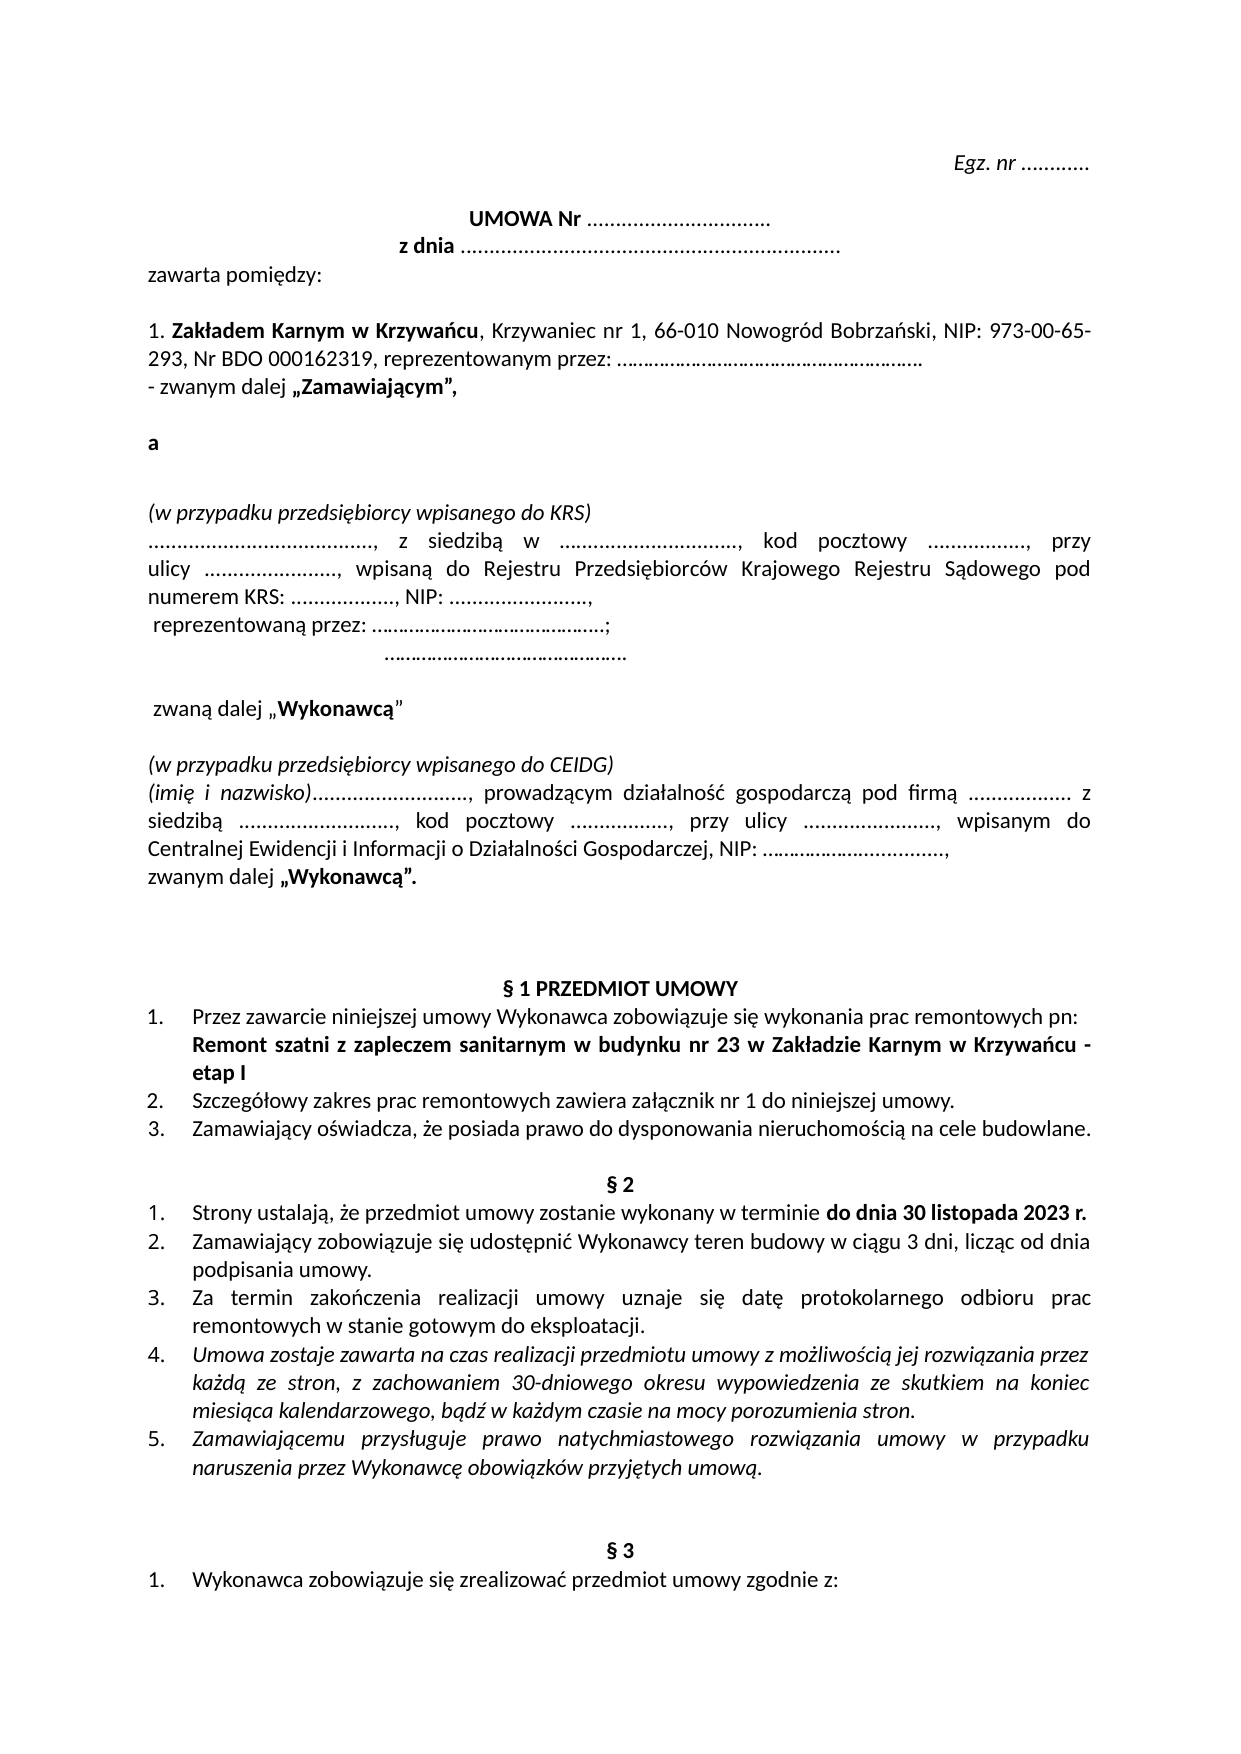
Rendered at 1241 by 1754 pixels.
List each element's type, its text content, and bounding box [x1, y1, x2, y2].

text a [148, 428, 1093, 456]
text ………………………………………. [148, 638, 1093, 666]
text z dnia .................................................................. [148, 232, 1093, 260]
list Zamawiającemu przysługuje prawo natychmiastowego rozwiązania umowy w przypadku naruszenia przez Wykonawcę obowiązków przyjętych umową. [148, 1424, 1093, 1481]
text - zwanym dalej „Zamawiającym”, [148, 372, 1093, 400]
text reprezentowaną przez: ……………………………………..; [148, 610, 1093, 638]
list Szczegółowy zakres prac remontowych zawiera załącznik nr 1 do niniejszej umowy. [146, 1086, 1093, 1114]
text (w przypadku przedsiębiorcy wpisanego do CEIDG) [148, 750, 1093, 778]
text UMOWA Nr ................................ [148, 204, 1093, 232]
list Umowa zostaje zawarta na czas realizacji przedmiotu umowy z możliwością jej rozwiązania przez każdą ze stron, z zachowaniem 30-dniowego okresu wypowiedzenia ze skutkiem na koniec miesiąca kalendarzowego, bądź w każdym czasie na mocy porozumienia stron. [148, 1340, 1093, 1424]
text zwaną dalej „Wykonawcą” [148, 694, 1093, 722]
text § 1 PRZEDMIOT UMOWY [148, 974, 1093, 1002]
list Zamawiający oświadcza, że posiada prawo do dysponowania nieruchomością na cele budowlane. [148, 1114, 1093, 1142]
text § 3 [148, 1537, 1093, 1565]
list Przez zawarcie niniejszej umowy Wykonawca zobowiązuje się wykonania prac remontowych pn: [146, 1002, 1093, 1030]
list Zamawiający zobowiązuje się udostępnić Wykonawcy teren budowy w ciągu 3 dni, licząc od dnia podpisania umowy. [148, 1227, 1093, 1283]
text 1. Zakładem Karnym w Krzywańcu, Krzywaniec nr 1, 66-010 Nowogród Bobrzański, NIP: 973-00-65-293, Nr BDO 000162319, reprezentowanym przez: …………………………………………………. [148, 316, 1093, 372]
text zawarta pomiędzy: [148, 260, 1093, 288]
text Egz. nr ............ [148, 148, 1093, 176]
list Za termin zakończenia realizacji umowy uznaje się datę protokolarnego odbioru prac remontowych w stanie gotowym do eksploatacji. [148, 1283, 1093, 1340]
list Wykonawca zobowiązuje się zrealizować przedmiot umowy zgodnie z: [148, 1565, 1093, 1593]
text (imię i nazwisko)..........................., prowadzącym działalność gospodarczą pod firmą .................. z siedzibą ..........................., kod pocztowy ................., przy ulicy ......................., wpisanym do Centralnej Ewidencji i Informacji o Działalności Gospodarczej, NIP: ………………..............., [148, 778, 1093, 862]
text (w przypadku przedsiębiorcy wpisanego do KRS) [148, 498, 1093, 526]
text zwanym dalej „Wykonawcą”. [148, 862, 1093, 890]
text ......................................., z siedzibą w …............................, kod pocztowy ................., przy ulicy ......................., wpisaną do Rejestru Przedsiębiorców Krajowego Rejestru Sądowego pod numerem KRS: .................., NIP: ........................, [148, 526, 1093, 610]
text § 2 [148, 1170, 1093, 1198]
list Strony ustalają, że przedmiot umowy zostanie wykonany w terminie do dnia 30 listopada 2023 r. [192, 1198, 1093, 1227]
text Remont szatni z zapleczem sanitarnym w budynku nr 23 w Zakładzie Karnym w Krzywańcu - etap I [146, 1030, 1093, 1086]
